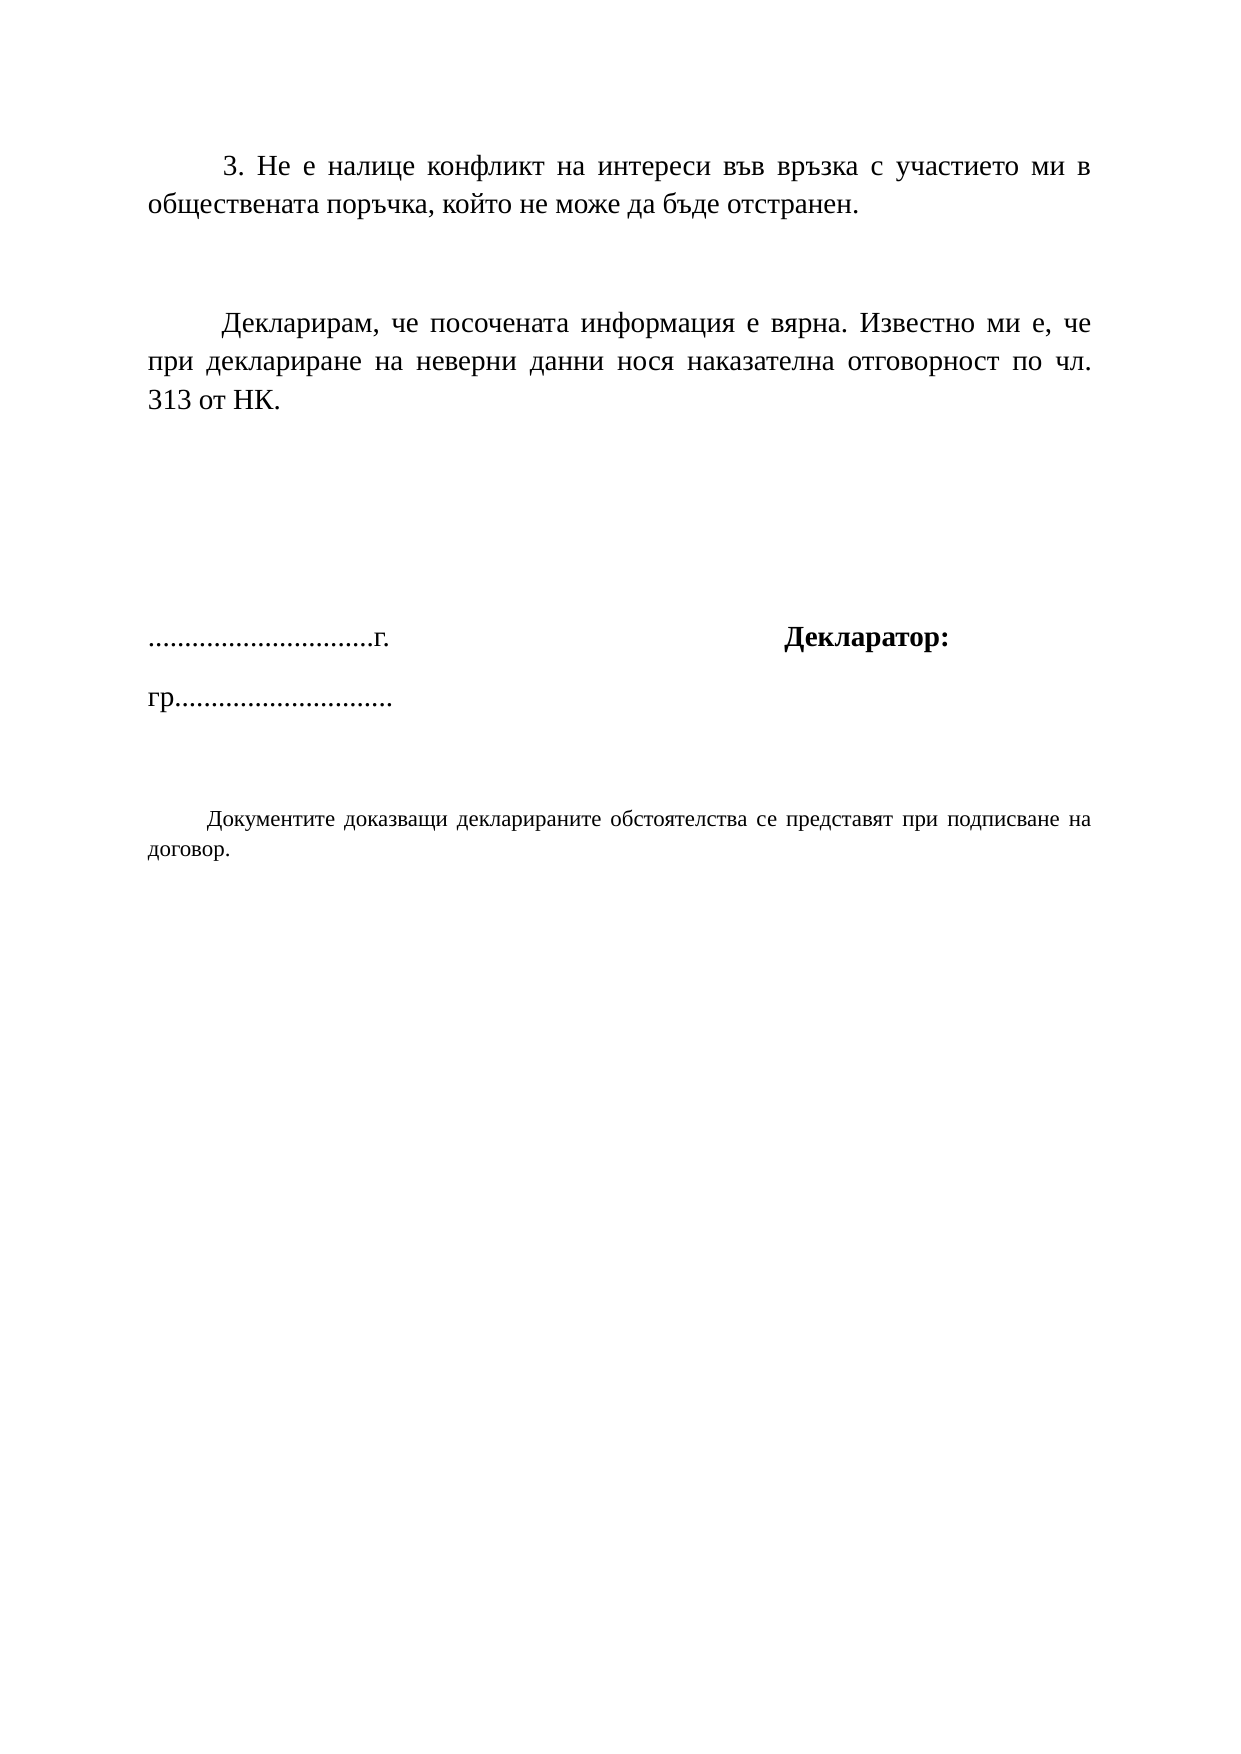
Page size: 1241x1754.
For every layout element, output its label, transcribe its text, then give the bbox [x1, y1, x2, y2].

text Декларирам, че посочената информация е вярна. Известно ми е, че при деклариране на неверни данни нося наказателна отговорност по чл. 313 от НК. [148, 305, 1093, 416]
text Документите доказващи декларираните обстоятелства се представят при подписване на договор. [148, 805, 1093, 862]
text 3. Не е налице конфликт на интереси във връзка с участието ми в обществената поръчка, който не може да бъде отстранен. [148, 148, 1093, 220]
text ...............................г. Декларатор: [148, 619, 1093, 653]
text гр.............................. [148, 679, 1093, 712]
